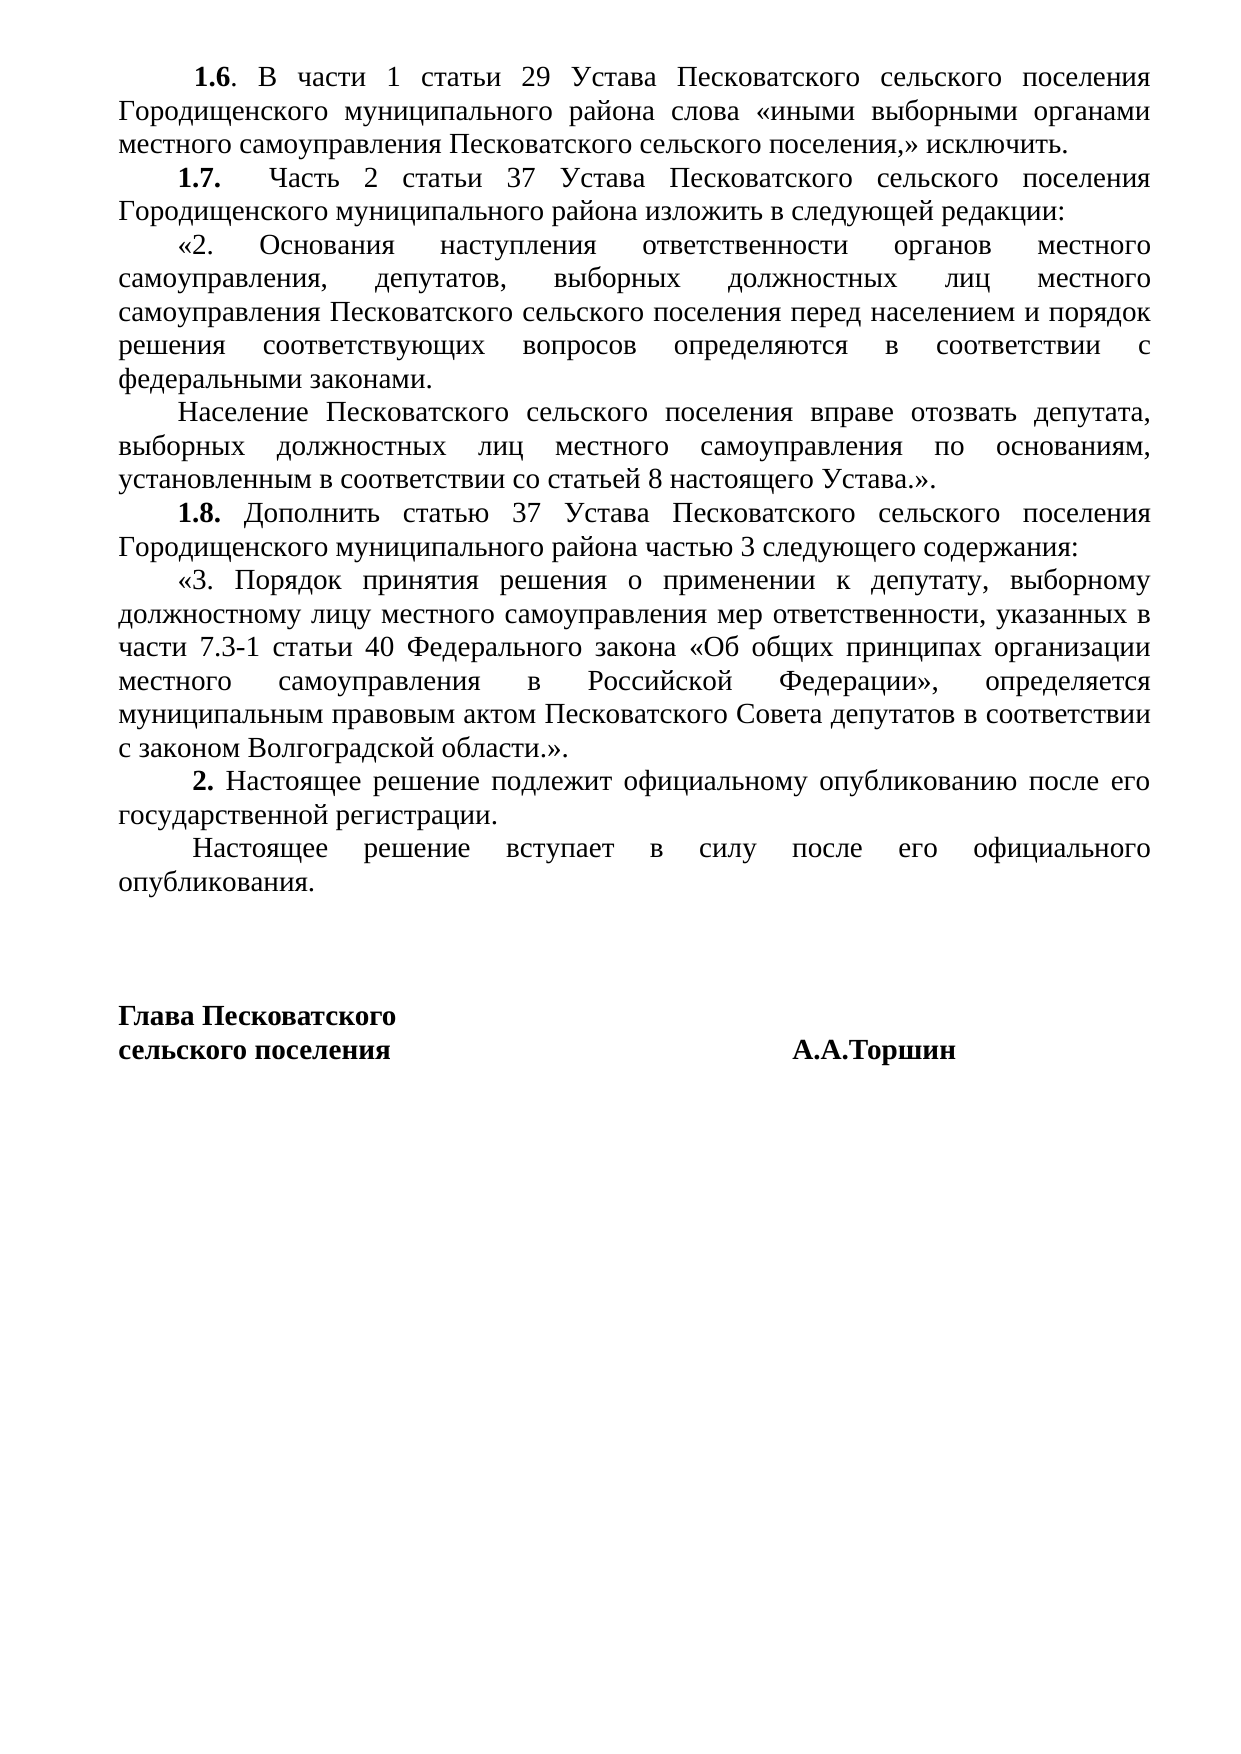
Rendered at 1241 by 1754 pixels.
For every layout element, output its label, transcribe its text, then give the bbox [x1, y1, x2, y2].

text Настоящее решение вступает в силу после его официального опубликования. [118, 831, 1152, 898]
text 1.7. Часть 2 статьи 37 Устава Песковатского сельского поселения Городищенского муниципального района изложить в следующей редакции: [118, 160, 1152, 227]
text 1.6. В части 1 статьи 29 Устава Песковатского сельского поселения Городищенского муниципального района слова «иными выборными органами местного самоуправления Песковатского сельского поселения,» исключить. [118, 59, 1152, 160]
text Население Песковатского сельского поселения вправе отозвать депутата, выборных должностных лиц местного самоуправления по основаниям, установленным в соответствии со статьей 8 настоящего Устава.». [118, 394, 1152, 495]
text «2. Основания наступления ответственности органов местного самоуправления, депутатов, выборных должностных лиц местного самоуправления Песковатского сельского поселения перед населением и порядок решения соответствующих вопросов определяются в соответствии с федеральными законами. [118, 227, 1152, 394]
text сельского поселения А.А.Торшин [118, 1032, 1152, 1065]
text 1.8. Дополнить статью 37 Устава Песковатского сельского поселения Городищенского муниципального района частью 3 следующего содержания: [118, 495, 1152, 562]
text «3. Порядок принятия решения о применении к депутату, выборному должностному лицу местного самоуправления мер ответственности, указанных в части 7.3-1 статьи 40 Федерального закона «Об общих принципах организации местного самоуправления в Российской Федерации», определяется муниципальным правовым актом Песковатского Совета депутатов в соответствии с законом Волгоградской области.». [118, 562, 1152, 763]
text 2. Настоящее решение подлежит официальному опубликованию после его государственной регистрации. [118, 763, 1152, 831]
text Глава Песковатского [118, 998, 1152, 1032]
